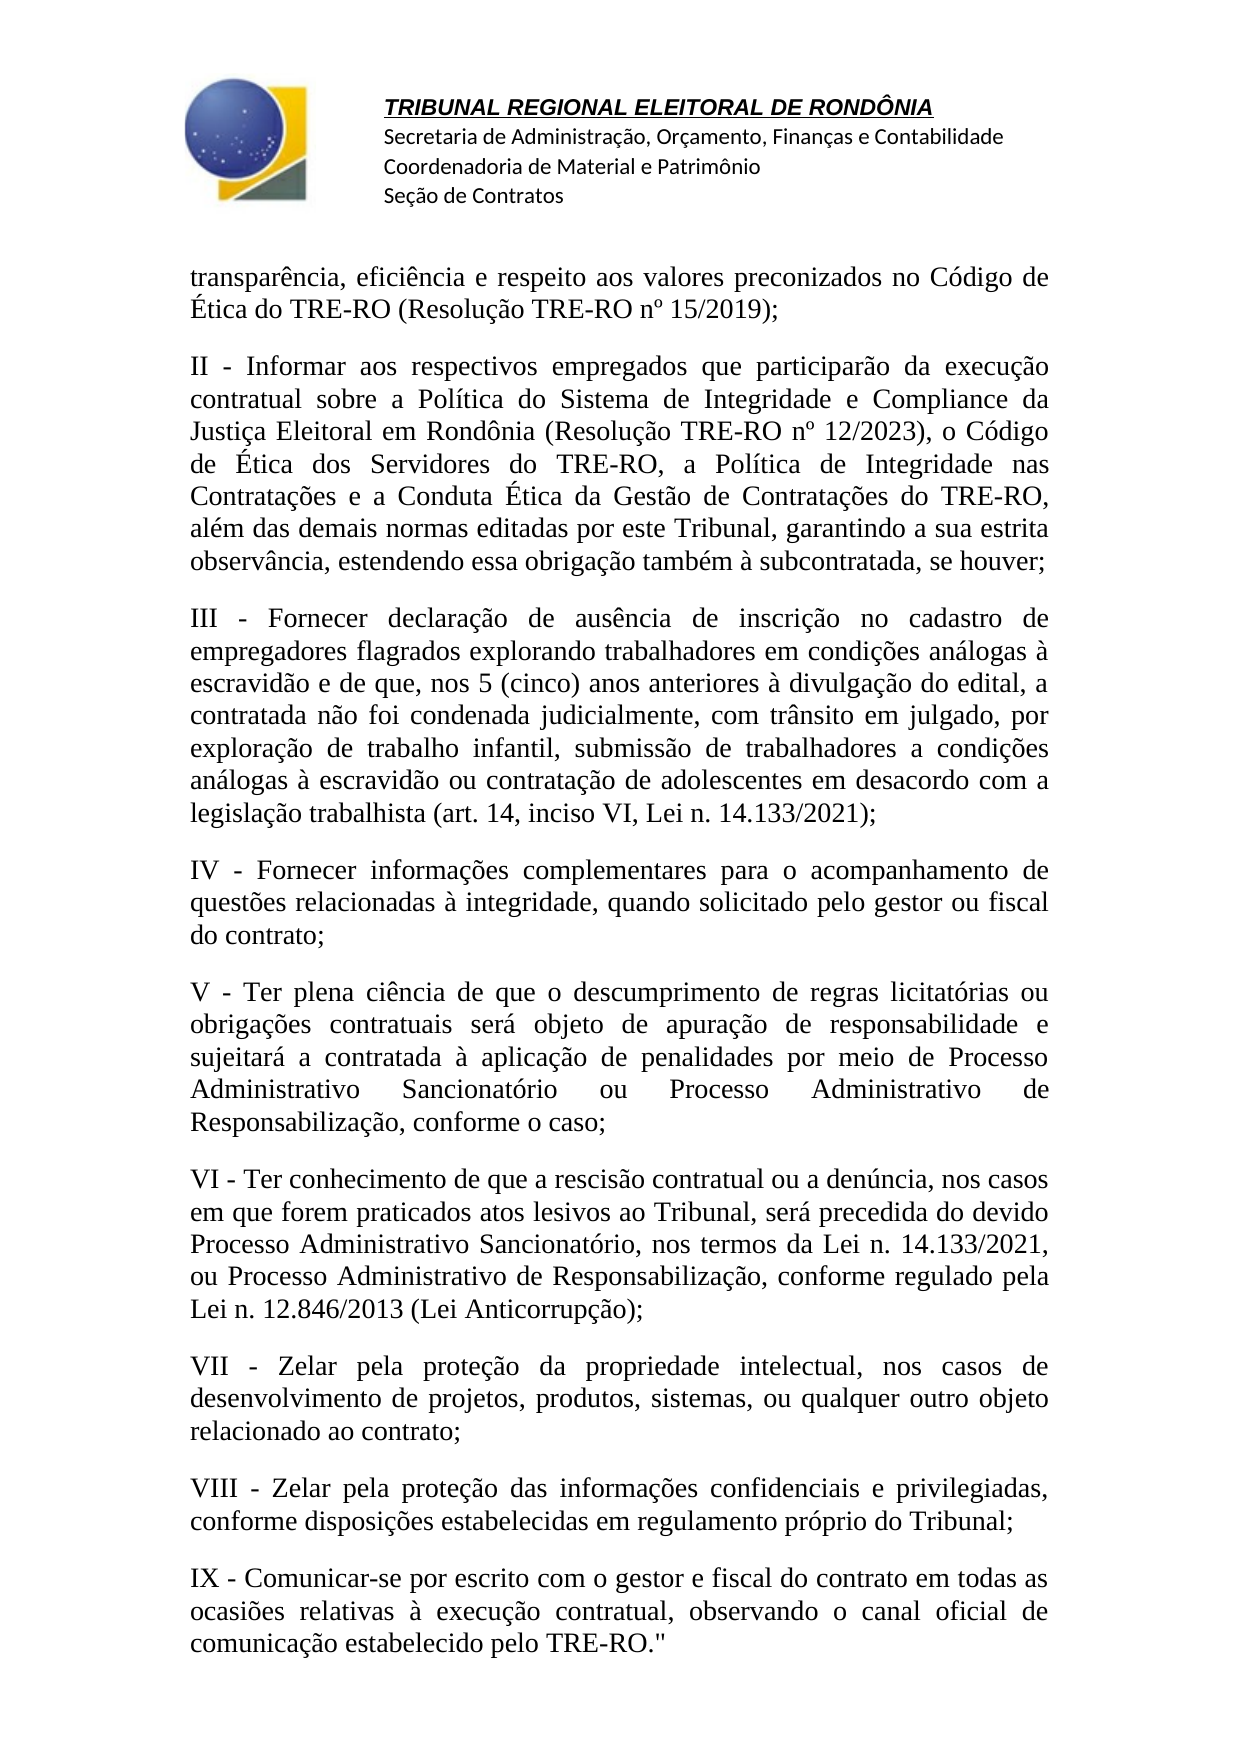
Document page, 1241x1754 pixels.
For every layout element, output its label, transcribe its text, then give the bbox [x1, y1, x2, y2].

text VII - Zelar pela proteção da propriedade intelectual, nos casos de desenvolvimento de projetos, produtos, sistemas, ou qualquer outro objeto relacionado ao contrato; [190, 1349, 1051, 1446]
text VIII - Zelar pela proteção das informações confidenciais e privilegiadas, conforme disposições estabelecidas em regulamento próprio do Tribunal; [190, 1471, 1051, 1536]
text IX - Comunicar-se por escrito com o gestor e fiscal do contrato em todas as ocasiões relativas à execução contratual, observando o canal oficial de comunicação estabelecido pelo TRE-RO." [190, 1561, 1051, 1658]
text VI - Ter conhecimento de que a rescisão contratual ou a denúncia, nos casos em que forem praticados atos lesivos ao Tribunal, será precedida do devido Processo Administrativo Sancionatório, nos termos da Lei n. 14.133/2021, ou Processo Administrativo de Responsabilização, conforme regulado pela Lei n. 12.846/2013 (Lei Anticorrupção); [190, 1162, 1051, 1324]
text IV - Fornecer informações complementares para o acompanhamento de questões relacionadas à integridade, quando solicitado pelo gestor ou fiscal do contrato; [190, 853, 1051, 950]
text III - Fornecer declaração de ausência de inscrição no cadastro de empregadores flagrados explorando trabalhadores em condições análogas à escravidão e de que, nos 5 (cinco) anos anteriores à divulgação do edital, a contratada não foi condenada judicialmente, com trânsito em julgado, por exploração de trabalho infantil, submissão de trabalhadores a condições análogas à escravidão ou contratação de adolescentes em desacordo com a legislação trabalhista (art. 14, inciso VI, Lei n. 14.133/2021); [190, 601, 1051, 828]
text V - Ter plena ciência de que o descumprimento de regras licitatórias ou obrigações contratuais será objeto de apuração de responsabilidade e sujeitará a contratada à aplicação de penalidades por meio de Processo Administrativo Sancionatório ou Processo Administrativo de Responsabilização, conforme o caso; [190, 975, 1051, 1137]
text transparência, eficiência e respeito aos valores preconizados no Código de Ética do TRE-RO (Resolução TRE-RO nº 15/2019); [190, 260, 1051, 324]
text II - Informar aos respectivos empregados que participarão da execução contratual sobre a Política do Sistema de Integridade e Compliance da Justiça Eleitoral em Rondônia (Resolução TRE-RO nº 12/2023), o Código de Ética dos Servidores do TRE-RO, a Política de Integridade nas Contratações e a Conduta Ética da Gestão de Contratações do TRE-RO, além das demais normas editadas por este Tribunal, garantindo a sua estrita observância, estendendo essa obrigação também à subcontratada, se houver; [190, 349, 1051, 576]
